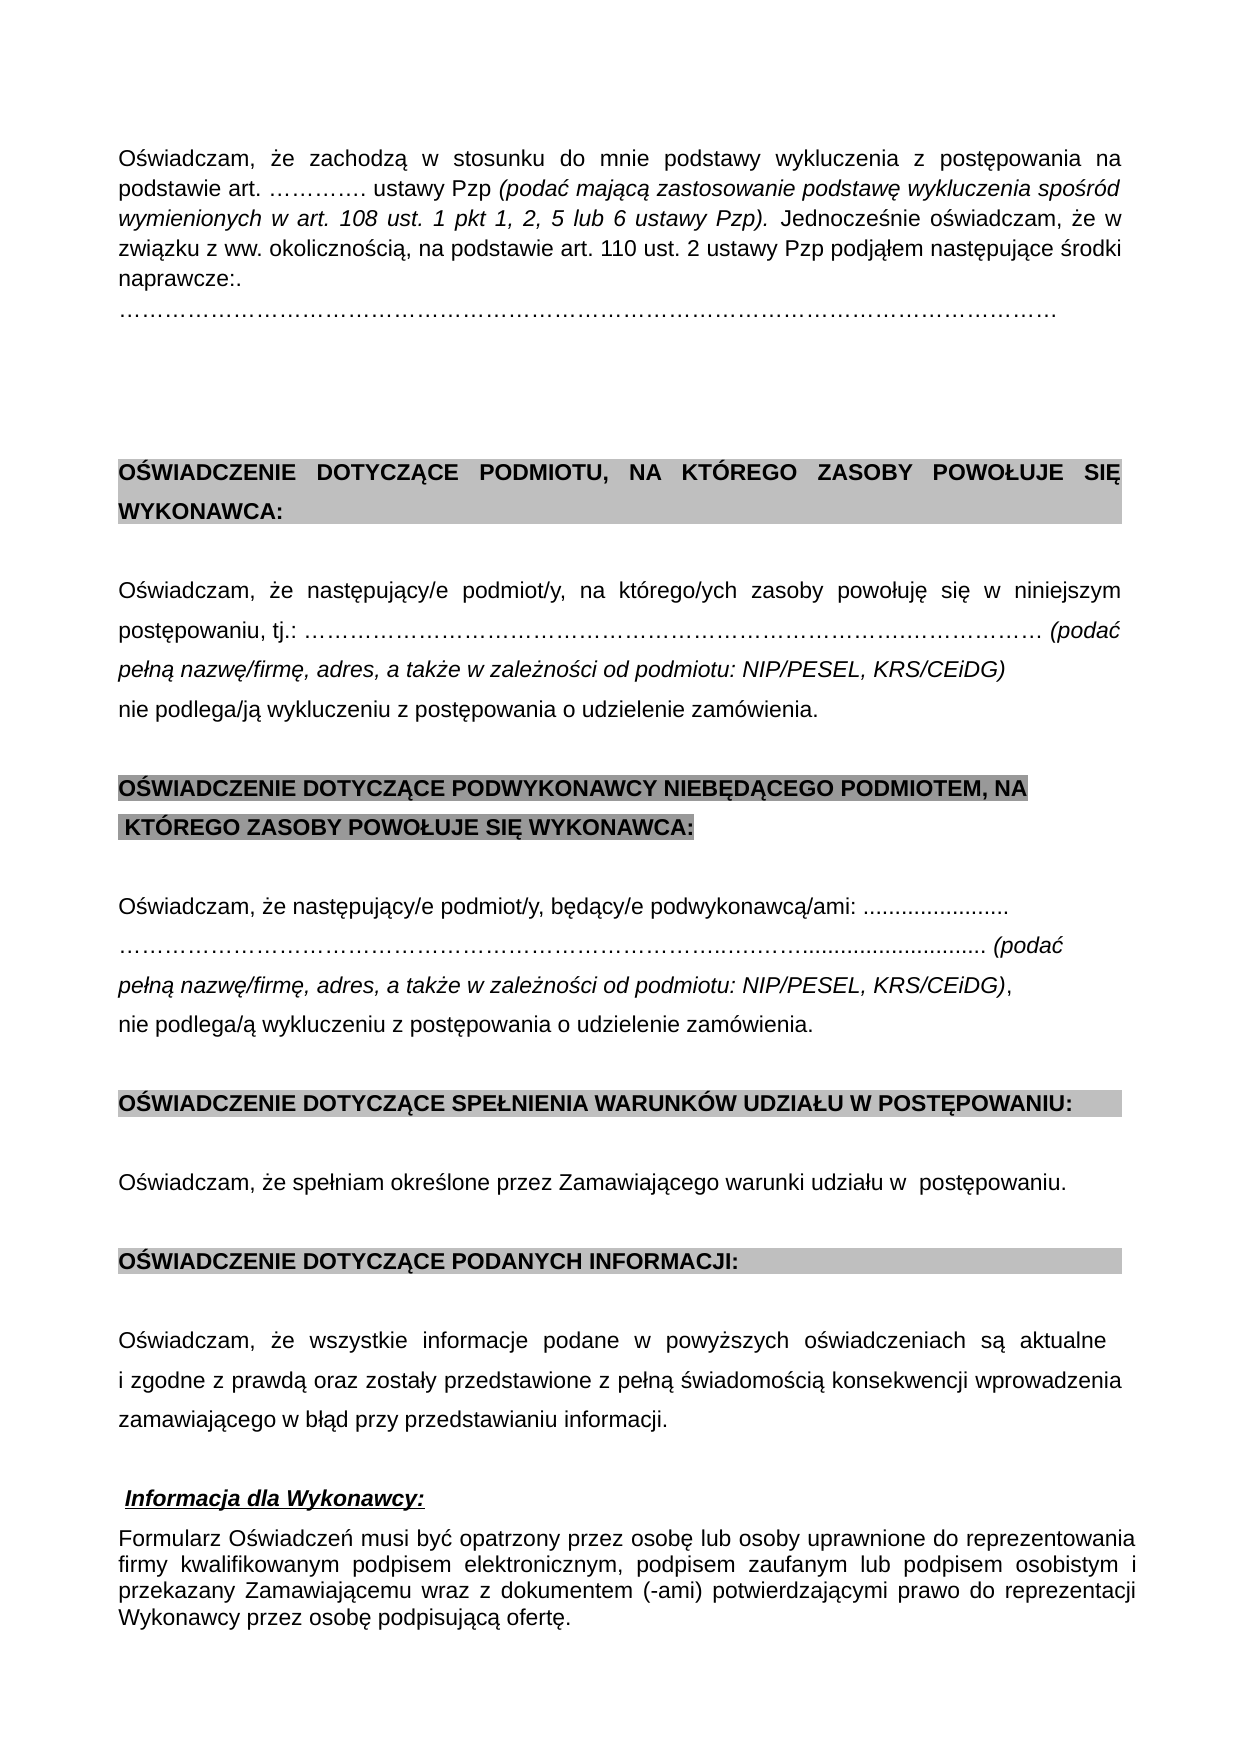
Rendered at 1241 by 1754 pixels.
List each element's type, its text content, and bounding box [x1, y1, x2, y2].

text Oświadczam, że zachodzą w stosunku do mnie podstawy wykluczenia z postępowania na podstawie art. …………. ustawy Pzp (podać mającą zastosowanie podstawę wykluczenia spośród wymienionych w art. 108 ust. 1 pkt 1, 2, 5 lub 6 ustawy Pzp). Jednocześnie oświadczam, że w związku z ww. okolicznością, na podstawie art. 110 ust. 2 ustawy Pzp podjąłem następujące środki naprawcze:. [118, 144, 1122, 292]
text Oświadczam, że wszystkie informacje podane w powyższych oświadczeniach są aktualne i zgodne z prawdą oraz zostały przedstawione z pełną świadomością konsekwencji wprowadzenia zamawiającego w błąd przy przedstawianiu informacji. [118, 1327, 1122, 1432]
text Informacja dla Wykonawcy: [118, 1485, 1137, 1511]
text OŚWIADCZENIE DOTYCZĄCE SPEŁNIENIA WARUNKÓW UDZIAŁU W POSTĘPOWANIU: [118, 1090, 1122, 1117]
text nie podlega/ją wykluczeniu z postępowania o udzielenie zamówienia. [118, 696, 1122, 722]
text …………………………………………………………………………………………………………… [118, 296, 1122, 352]
text Formularz Oświadczeń musi być opatrzony przez osobę lub osoby uprawnione do reprezentowania firmy kwalifikowanym podpisem elektronicznym, podpisem zaufanym lub podpisem osobistym i przekazany Zamawiającemu wraz z dokumentem (-ami) potwierdzającymi prawo do reprezentacji Wykonawcy przez osobę podpisującą ofertę. [118, 1524, 1137, 1630]
text Oświadczam, że spełniam określone przez Zamawiającego warunki udziału w postępowaniu. [118, 1169, 1163, 1196]
text OŚWIADCZENIE DOTYCZĄCE PODMIOTU, NA KTÓREGO ZASOBY POWOŁUJE SIĘ WYKONAWCA: [118, 459, 1122, 524]
text OŚWIADCZENIE DOTYCZĄCE PODANYCH INFORMACJI: [118, 1248, 1122, 1274]
text Oświadczam, że następujący/e podmiot/y, będący/e podwykonawcą/ami: ....................... ……………………………………………………………………..….……............................. (podać pełną nazwę/firmę, adres, a także w zależności od podmiotu: NIP/PESEL, KRS/CEiDG), [118, 893, 1122, 998]
text OŚWIADCZENIE DOTYCZĄCE PODWYKONAWCY NIEBĘDĄCEGO PODMIOTEM, NA [118, 774, 1122, 801]
text nie podlega/ą wykluczeniu z postępowania o udzielenie zamówienia. [118, 1011, 1122, 1038]
text KTÓREGO ZASOBY POWOŁUJE SIĘ WYKONAWCA: [118, 814, 1122, 840]
text Oświadczam, że następujący/e podmiot/y, na którego/ych zasoby powołuję się w niniejszym postępowaniu, tj.: …………………………………………………………………….……………… (podać pełną nazwę/firmę, adres, a także w zależności od podmiotu: NIP/PESEL, KRS/CEiDG) [118, 577, 1122, 682]
